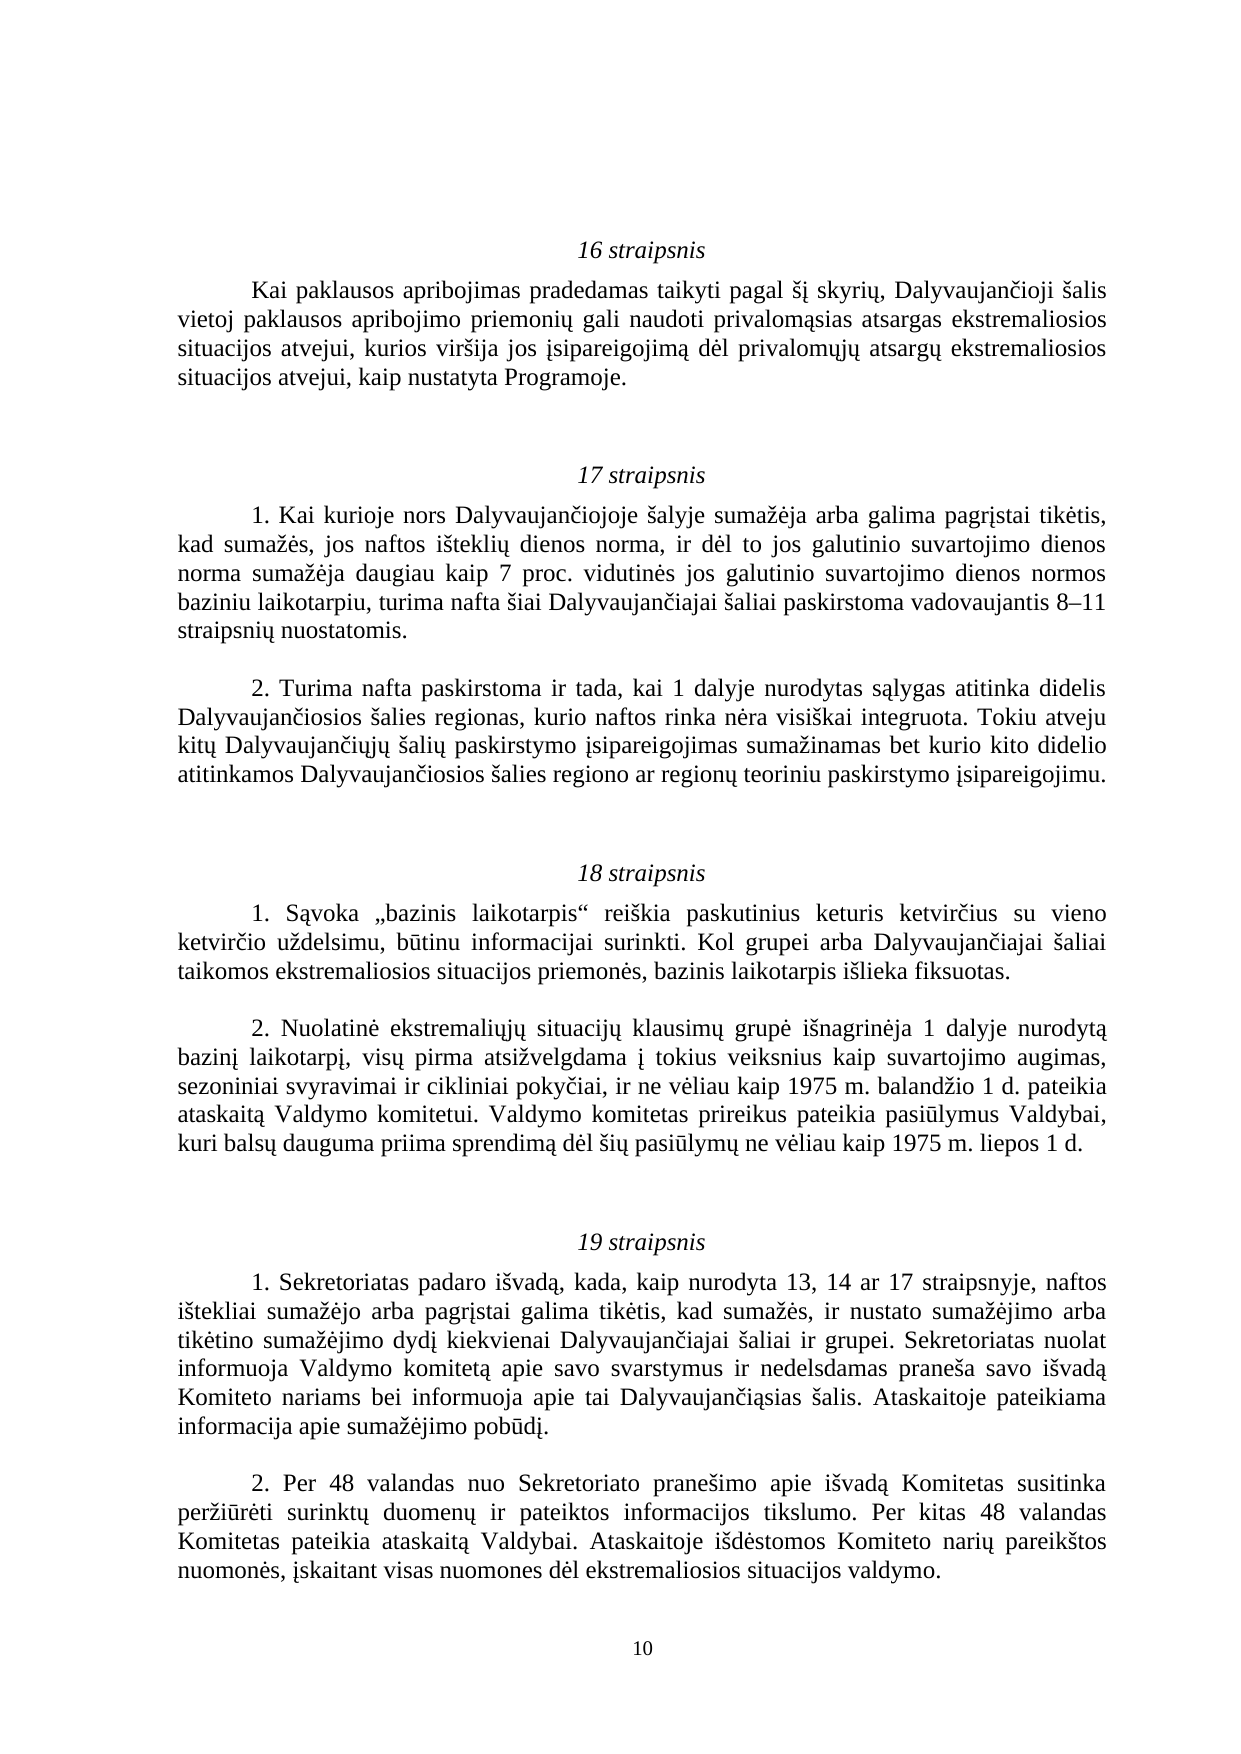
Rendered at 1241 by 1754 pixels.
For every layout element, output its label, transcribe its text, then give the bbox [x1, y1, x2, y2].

text 1. Kai kurioje nors Dalyvaujančiojoje šalyje sumažėja arba galima pagrįstai tikėtis, kad sumažės, jos naftos išteklių dienos norma, ir dėl to jos galutinio suvartojimo dienos norma sumažėja daugiau kaip 7 proc. vidutinės jos galutinio suvartojimo dienos normos baziniu laikotarpiu, turima nafta šiai Dalyvaujančiajai šaliai paskirstoma vadovaujantis 8–11 straipsnių nuostatomis. [177, 501, 1107, 644]
text 2. Nuolatinė ekstremaliųjų situacijų klausimų grupė išnagrinėja 1 dalyje nurodytą bazinį laikotarpį, visų pirma atsižvelgdama į tokius veiksnius kaip suvartojimo augimas, sezoniniai svyravimai ir cikliniai pokyčiai, ir ne vėliau kaip 1975 m. balandžio 1 d. pateikia ataskaitą Valdymo komitetui. Valdymo komitetas prireikus pateikia pasiūlymus Valdybai, kuri balsų dauguma priima sprendimą dėl šių pasiūlymų ne vėliau kaip 1975 m. liepos 1 d. [177, 1013, 1107, 1157]
text Kai paklausos apribojimas pradedamas taikyti pagal šį skyrių, Dalyvaujančioji šalis vietoj paklausos apribojimo priemonių gali naudoti privalomąsias atsargas ekstremaliosios situacijos atvejui, kurios viršija jos įsipareigojimą dėl privalomųjų atsargų ekstremaliosios situacijos atvejui, kaip nustatyta Programoje. [177, 275, 1107, 390]
text 19 straipsnis [177, 1227, 1107, 1255]
text 2. Per 48 valandas nuo Sekretoriato pranešimo apie išvadą Komitetas susitinka peržiūrėti surinktų duomenų ir pateiktos informacijos tikslumo. Per kitas 48 valandas Komitetas pateikia ataskaitą Valdybai. Ataskaitoje išdėstomos Komiteto narių pareikštos nuomonės, įskaitant visas nuomones dėl ekstremaliosios situacijos valdymo. [177, 1468, 1107, 1583]
text 16 straipsnis [177, 235, 1107, 263]
text 1. Sąvoka „bazinis laikotarpis“ reiškia paskutinius keturis ketvirčius su vieno ketvirčio uždelsimu, būtinu informacijai surinkti. Kol grupei arba Dalyvaujančiajai šaliai taikomos ekstremaliosios situacijos priemonės, bazinis laikotarpis išlieka fiksuotas. [177, 898, 1107, 984]
text 17 straipsnis [177, 460, 1107, 489]
text 18 straipsnis [177, 858, 1107, 886]
text 2. Turima nafta paskirstoma ir tada, kai 1 dalyje nurodytas sąlygas atitinka didelis Dalyvaujančiosios šalies regionas, kurio naftos rinka nėra visiškai integruota. Tokiu atveju kitų Dalyvaujančiųjų šalių paskirstymo įsipareigojimas sumažinamas bet kurio kito didelio atitinkamos Dalyvaujančiosios šalies regiono ar regionų teoriniu paskirstymo įsipareigojimu. [177, 673, 1107, 788]
text 1. Sekretoriatas padaro išvadą, kada, kaip nurodyta 13, 14 ar 17 straipsnyje, naftos ištekliai sumažėjo arba pagrįstai galima tikėtis, kad sumažės, ir nustato sumažėjimo arba tikėtino sumažėjimo dydį kiekvienai Dalyvaujančiajai šaliai ir grupei. Sekretoriatas nuolat informuoja Valdymo komitetą apie savo svarstymus ir nedelsdamas praneša savo išvadą Komiteto nariams bei informuoja apie tai Dalyvaujančiąsias šalis. Ataskaitoje pateikiama informacija apie sumažėjimo pobūdį. [177, 1267, 1107, 1440]
